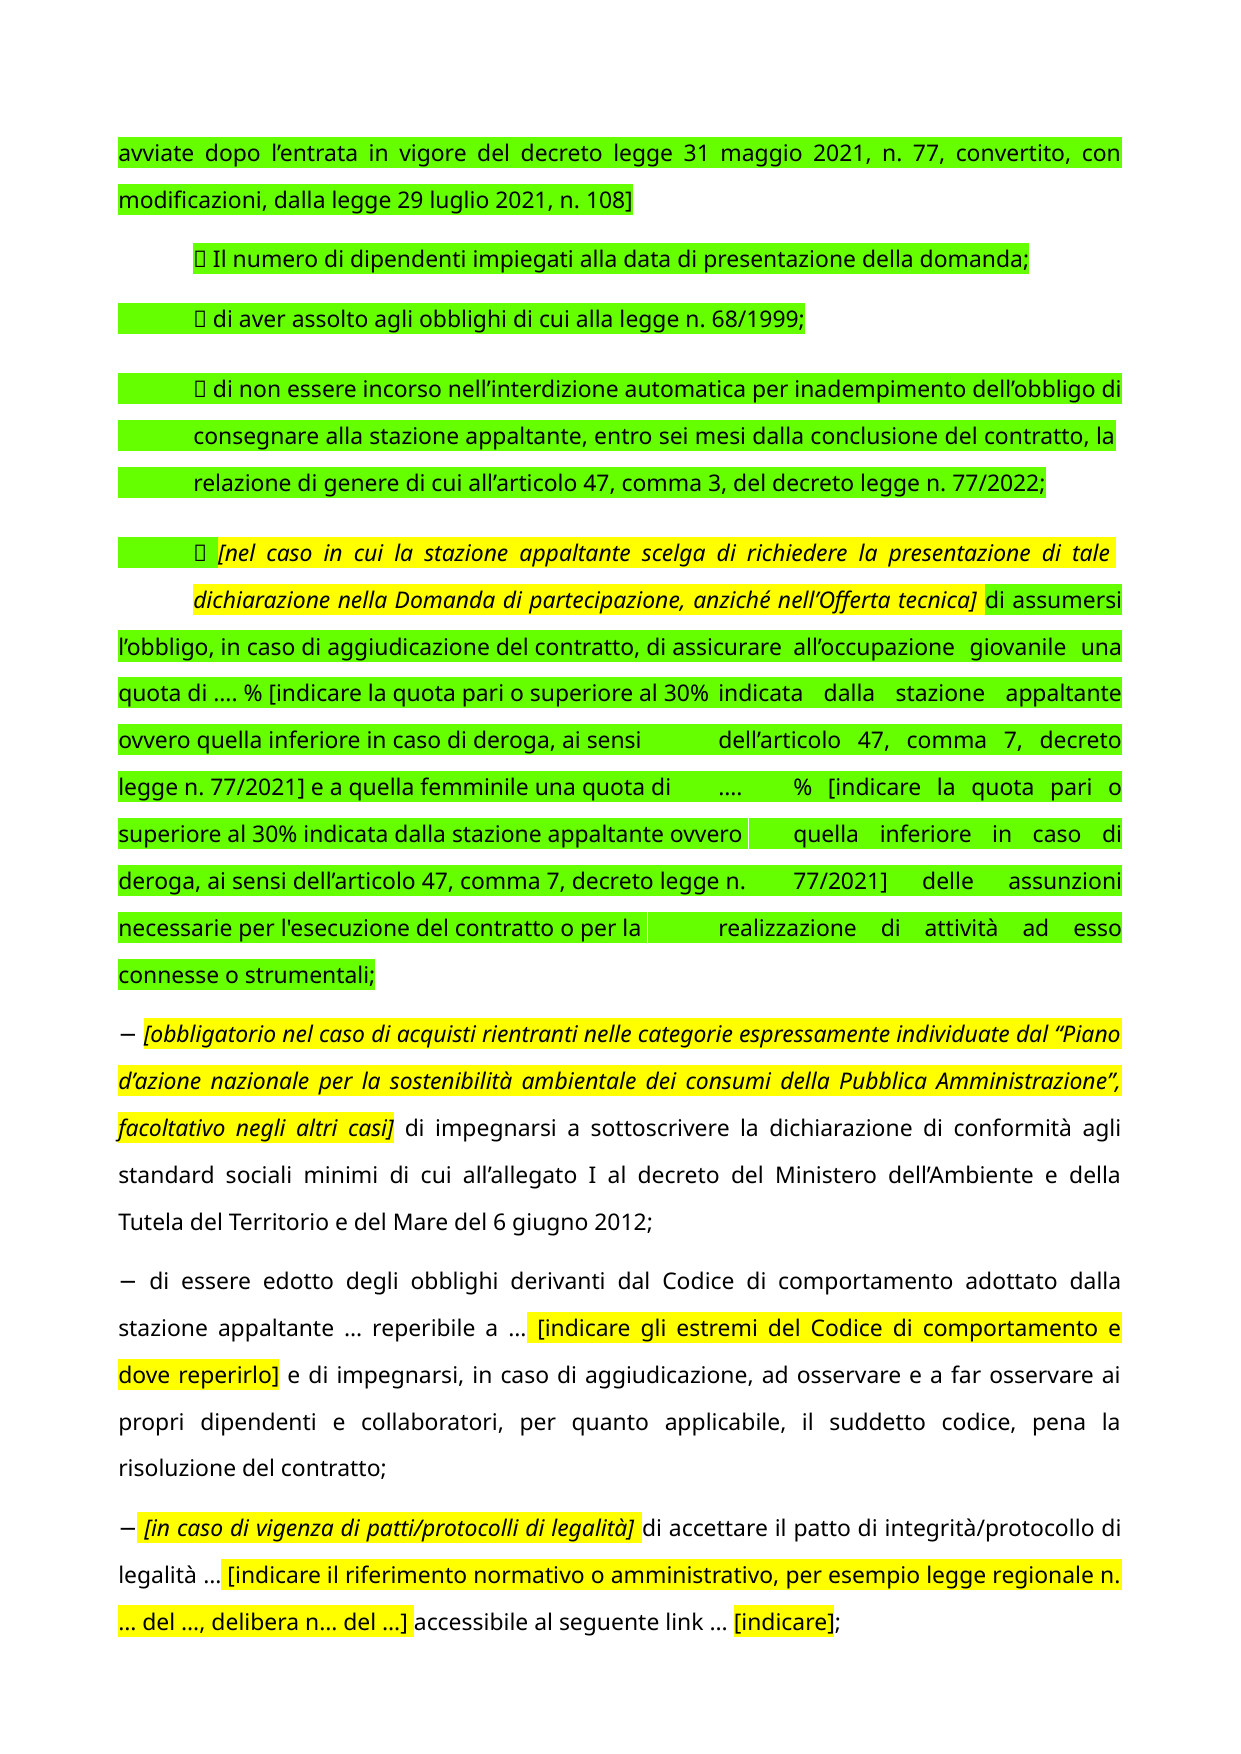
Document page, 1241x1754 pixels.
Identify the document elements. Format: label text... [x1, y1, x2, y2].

text − di essere edotto degli obblighi derivanti dal Codice di comportamento adottato dalla stazione appaltante … reperibile a … [indicare gli estremi del Codice di comportamento e dove reperirlo] e di impegnarsi, in caso di aggiudicazione, ad osservare e a far osservare ai propri dipendenti e collaboratori, per quanto applicabile, il suddetto codice, pena la risoluzione del contratto; [118, 1265, 1122, 1483]
text avviate dopo l’entrata in vigore del decreto legge 31 maggio 2021, n. 77, convertito, con modificazioni, dalla legge 29 luglio 2021, n. 108] [118, 137, 1122, 215]
text  di aver assolto agli obblighi di cui alla legge n. 68/1999; [118, 303, 1122, 334]
text  [nel caso in cui la stazione appaltante scelga di richiedere la presentazione di tale dichiarazione nella Domanda di partecipazione, anziché nell’Offerta tecnica] di assumersi l’obbligo, in caso di aggiudicazione del contratto, di assicurare all’occupazione giovanile una quota di …. % [indicare la quota pari o superiore al 30% indicata dalla stazione appaltante ovvero quella inferiore in caso di deroga, ai sensi dell’articolo 47, comma 7, decreto legge n. 77/2021] e a quella femminile una quota di …. % [indicare la quota pari o superiore al 30% indicata dalla stazione appaltante ovvero quella inferiore in caso di deroga, ai sensi dell’articolo 47, comma 7, decreto legge n. 77/2021] delle assunzioni necessarie per l'esecuzione del contratto o per la realizzazione di attività ad esso connesse o strumentali; [118, 537, 1122, 990]
text − [obbligatorio nel caso di acquisti rientranti nelle categorie espressamente individuate dal “Piano d’azione nazionale per la sostenibilità ambientale dei consumi della Pubblica Amministrazione”, facoltativo negli altri casi] di impegnarsi a sottoscrivere la dichiarazione di conformità agli standard sociali minimi di cui all’allegato I al decreto del Ministero dell’Ambiente e della Tutela del Territorio e del Mare del 6 giugno 2012; [118, 1018, 1122, 1237]
text − [in caso di vigenza di patti/protocolli di legalità] di accettare il patto di integrità/protocollo di legalità … [indicare il riferimento normativo o amministrativo, per esempio legge regionale n. … del …, delibera n… del …] accessibile al seguente link … [indicare]; [118, 1512, 1122, 1637]
text  di non essere incorso nell’interdizione automatica per inadempimento dell’obbligo di consegnare alla stazione appaltante, entro sei mesi dalla conclusione del contratto, la relazione di genere di cui all’articolo 47, comma 3, del decreto legge n. 77/2022; [118, 373, 1122, 498]
text  Il numero di dipendenti impiegati alla data di presentazione della domanda; [118, 243, 1122, 274]
